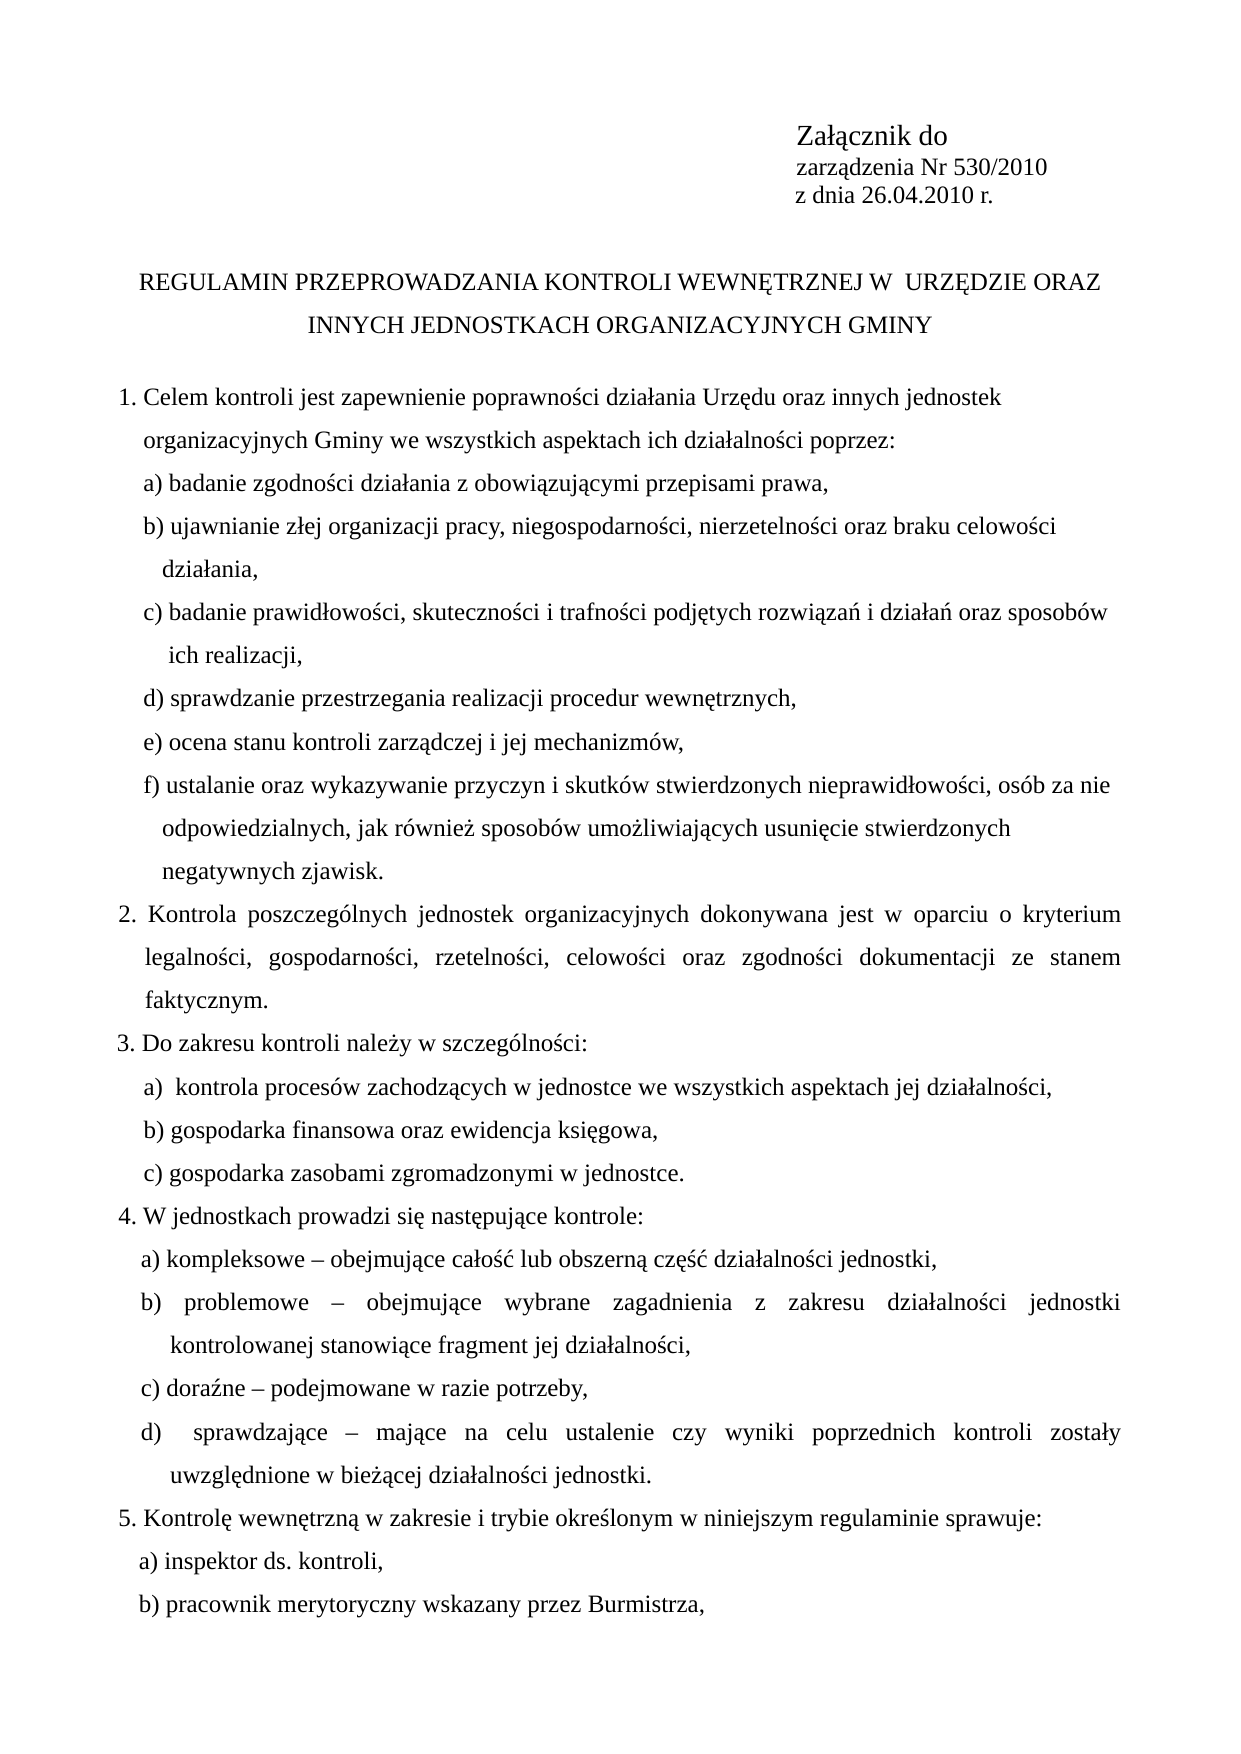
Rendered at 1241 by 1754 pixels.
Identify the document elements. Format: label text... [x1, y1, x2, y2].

text a) kompleksowe – obejmujące całość lub obszerną część działalności jednostki, [141, 1244, 1122, 1273]
text działania, [143, 554, 1122, 583]
subtitle Załącznik do [796, 118, 1122, 152]
text organizacyjnych Gminy we wszystkich aspektach ich działalności poprzez: [118, 425, 1122, 453]
list b) pracownik merytoryczny wskazany przez Burmistrza, [138, 1589, 1122, 1618]
text ich realizacji, [143, 640, 1122, 669]
text 4. W jednostkach prowadzi się następujące kontrole: [118, 1201, 1122, 1230]
text d) sprawdzanie przestrzegania realizacji procedur wewnętrznych, [143, 683, 1122, 712]
text odpowiedzialnych, jak również sposobów umożliwiających usunięcie stwierdzonych [143, 813, 1122, 842]
text c) doraźne – podejmowane w razie potrzeby, [141, 1373, 1122, 1402]
subtitle REGULAMIN PRZEPROWADZANIA KONTROLI WEWNĘTRZNEJ W URZĘDZIE ORAZ INNYCH JEDNOSTKACH ORGANIZACYJNYCH GMINY [118, 267, 1122, 338]
text b) problemowe – obejmujące wybrane zagadnienia z zakresu działalności jednostki kontrolowanej stanowiące fragment jej działalności, [141, 1287, 1122, 1359]
text a) kontrola procesów zachodzących w jednostce we wszystkich aspektach jej działalności, [118, 1072, 1122, 1100]
text 3. Do zakresu kontroli należy w szczególności: [117, 1028, 1122, 1057]
text b) ujawnianie złej organizacji pracy, niegospodarności, nierzetelności oraz braku celowości [143, 511, 1122, 540]
subtitle zarządzenia Nr 530/2010 [796, 152, 1122, 180]
text a) badanie zgodności działania z obowiązującymi przepisami prawa, [143, 468, 1122, 497]
text b) gospodarka finansowa oraz ewidencja księgowa, [118, 1115, 1122, 1143]
text negatywnych zjawisk. [143, 856, 1122, 885]
text 5. Kontrolę wewnętrzną w zakresie i trybie określonym w niniejszym regulaminie sprawuje: [118, 1503, 1122, 1532]
text e) ocena stanu kontroli zarządczej i jej mechanizmów, [143, 727, 1122, 755]
list a) inspektor ds. kontroli, [138, 1546, 1122, 1575]
text 2. Kontrola poszczególnych jednostek organizacyjnych dokonywana jest w oparciu o kryterium legalności, gospodarności, rzetelności, celowości oraz zgodności dokumentacji ze stanem faktycznym. [118, 899, 1122, 1014]
text c) gospodarka zasobami zgromadzonymi w jednostce. [118, 1158, 1122, 1187]
text f) ustalanie oraz wykazywanie przyczyn i skutków stwierdzonych nieprawidłowości, osób za nie [143, 770, 1122, 798]
list sprawdzające – mające na celu ustalenie czy wyniki poprzednich kontroli zostały uwzględnione w bieżącej działalności jednostki. [141, 1417, 1122, 1488]
text c) badanie prawidłowości, skuteczności i trafności podjętych rozwiązań i działań oraz sposobów [143, 597, 1122, 626]
text z dnia 26.04.2010 r. [795, 180, 1122, 209]
text 1. Celem kontroli jest zapewnienie poprawności działania Urzędu oraz innych jednostek [118, 382, 1122, 410]
